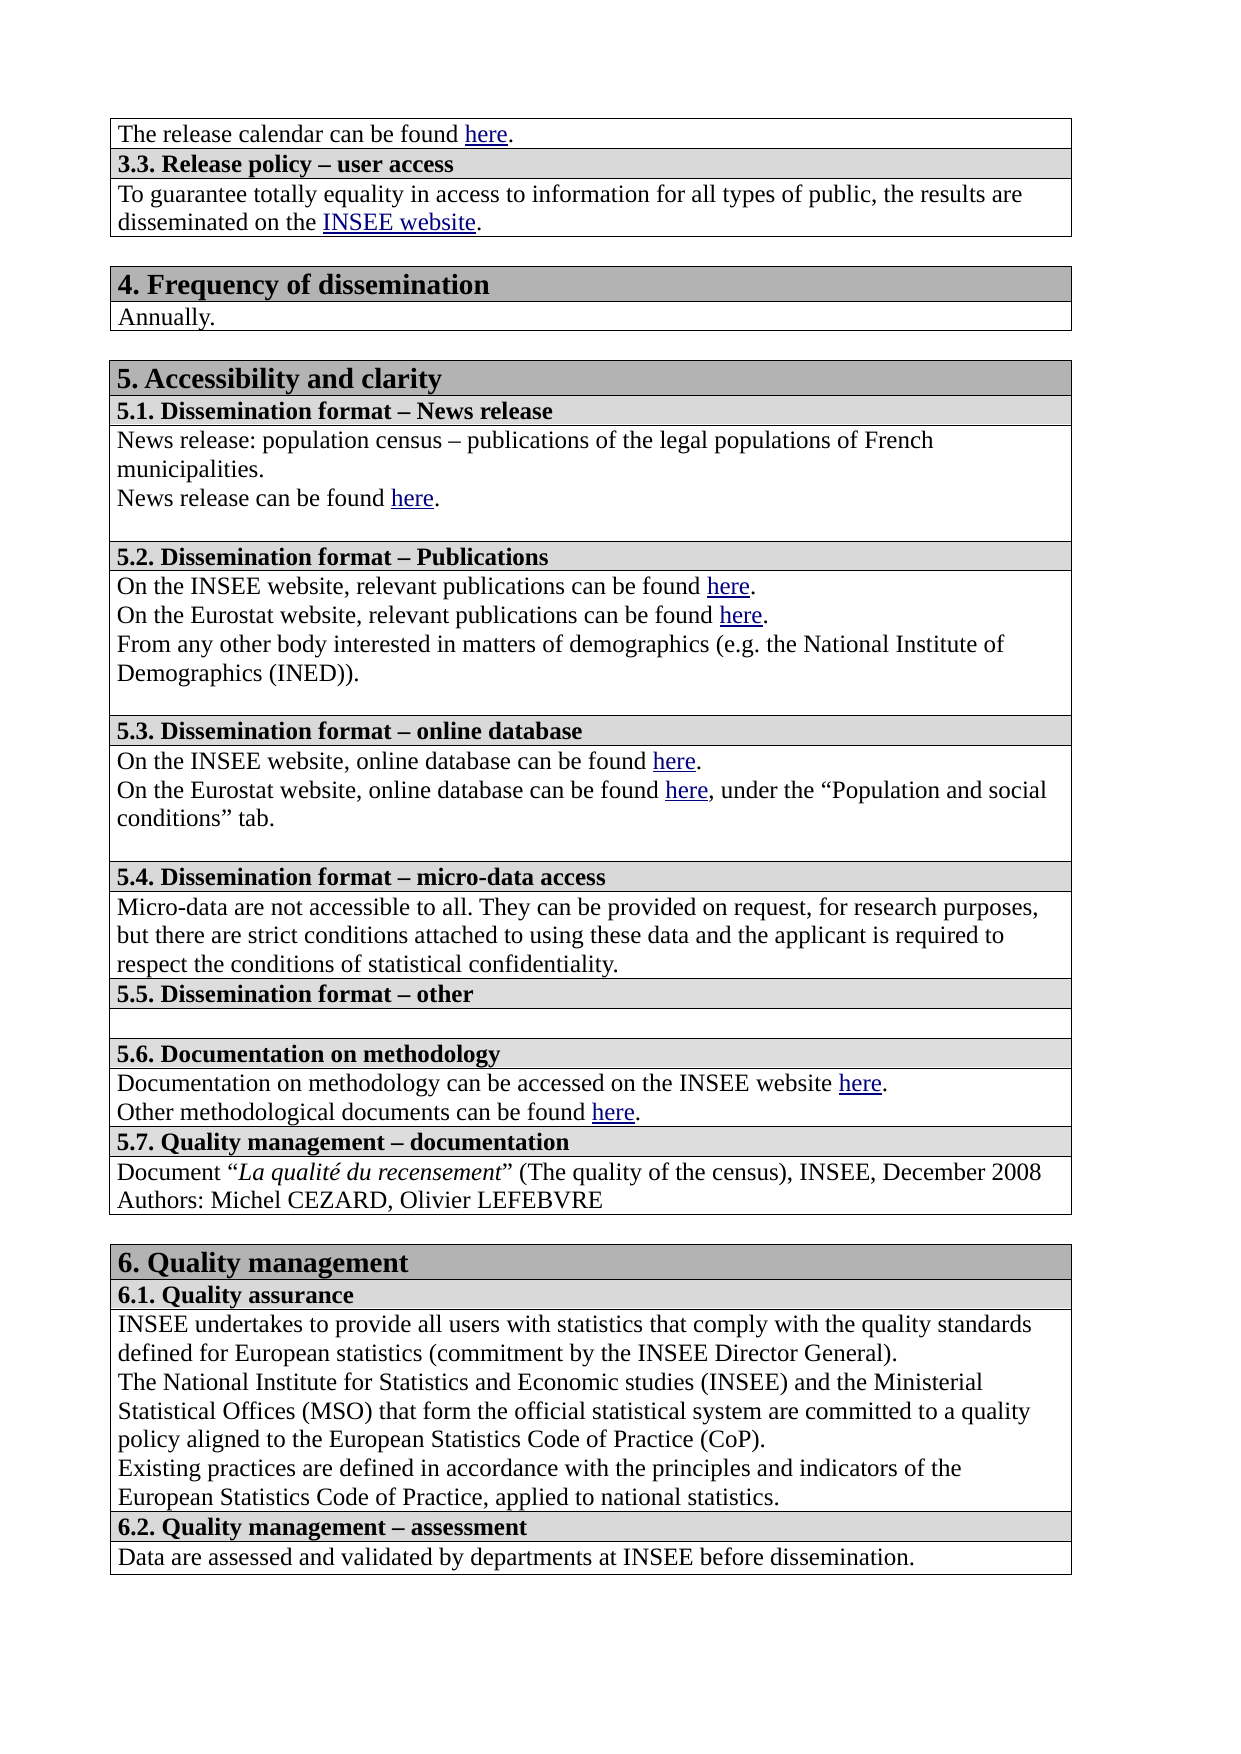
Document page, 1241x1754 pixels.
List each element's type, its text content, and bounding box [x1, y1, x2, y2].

table_cell Annually. [111, 302, 1071, 330]
table_cell On the INSEE website, relevant publications can be found here. On the Eurostat website, relevant publications can be found here. From any other body interested in matters of demographics (e.g. the National Institute of Demographics (INED)). [110, 571, 1071, 715]
table_cell 5.6. Documentation on methodology [110, 1039, 1071, 1067]
table_header 6. Quality management [111, 1245, 1071, 1279]
table_cell Micro-data are not accessible to all. They can be provided on request, for research purposes, but there are strict conditions attached to using these data and the applicant is required to respect the conditions of statistical confidentiality. [110, 892, 1071, 978]
table_cell 5.2. Dissemination format – Publications [110, 542, 1071, 570]
table_cell 5.1. Dissemination format – News release [110, 396, 1071, 424]
table_cell News release: population census – publications of the legal populations of French municipalities. News release can be found here. [110, 426, 1071, 541]
table_cell Document “La qualité du recensement” (The quality of the census), INSEE, December 2008 Authors: Michel CEZARD, Olivier LEFEBVRE [110, 1157, 1071, 1214]
table_header 5. Accessibility and clarity [110, 361, 1071, 395]
table_cell [110, 1009, 1071, 1038]
table_cell Documentation on methodology can be accessed on the INSEE website here. Other methodological documents can be found here. [110, 1069, 1071, 1126]
table_cell To guarantee totally equality in access to information for all types of public, the results are disseminated on the INSEE website. [111, 179, 1071, 236]
table_cell 5.5. Dissemination format – other [110, 979, 1071, 1008]
table_cell 5.7. Quality management – documentation [110, 1127, 1071, 1156]
table_cell The release calendar can be found here. [111, 119, 1071, 148]
table_cell INSEE undertakes to provide all users with statistics that comply with the quality standards defined for European statistics (commitment by the INSEE Director General). The National Institute for Statistics and Economic studies (INSEE) and the Ministerial Statistical Offices (MSO) that form the official statistical system are committed to a quality policy aligned to the European Statistics Code of Practice (CoP). Existing practices are defined in accordance with the principles and indicators of the European Statistics Code of Practice, applied to national statistics. [111, 1310, 1071, 1511]
table_cell On the INSEE website, online database can be found here. On the Eurostat website, online database can be found here, under the “Population and social conditions” tab. [110, 746, 1071, 861]
table_cell 5.3. Dissemination format – online database [110, 716, 1071, 745]
table_cell 6.1. Quality assurance [111, 1280, 1071, 1308]
table_header 4. Frequency of dissemination [111, 267, 1071, 301]
table_cell 6.2. Quality management – assessment [111, 1512, 1071, 1541]
table_cell 3.3. Release policy – user access [111, 149, 1071, 178]
table_cell Data are assessed and validated by departments at INSEE before dissemination. [111, 1542, 1071, 1573]
table_cell 5.4. Dissemination format – micro-data access [110, 862, 1071, 891]
